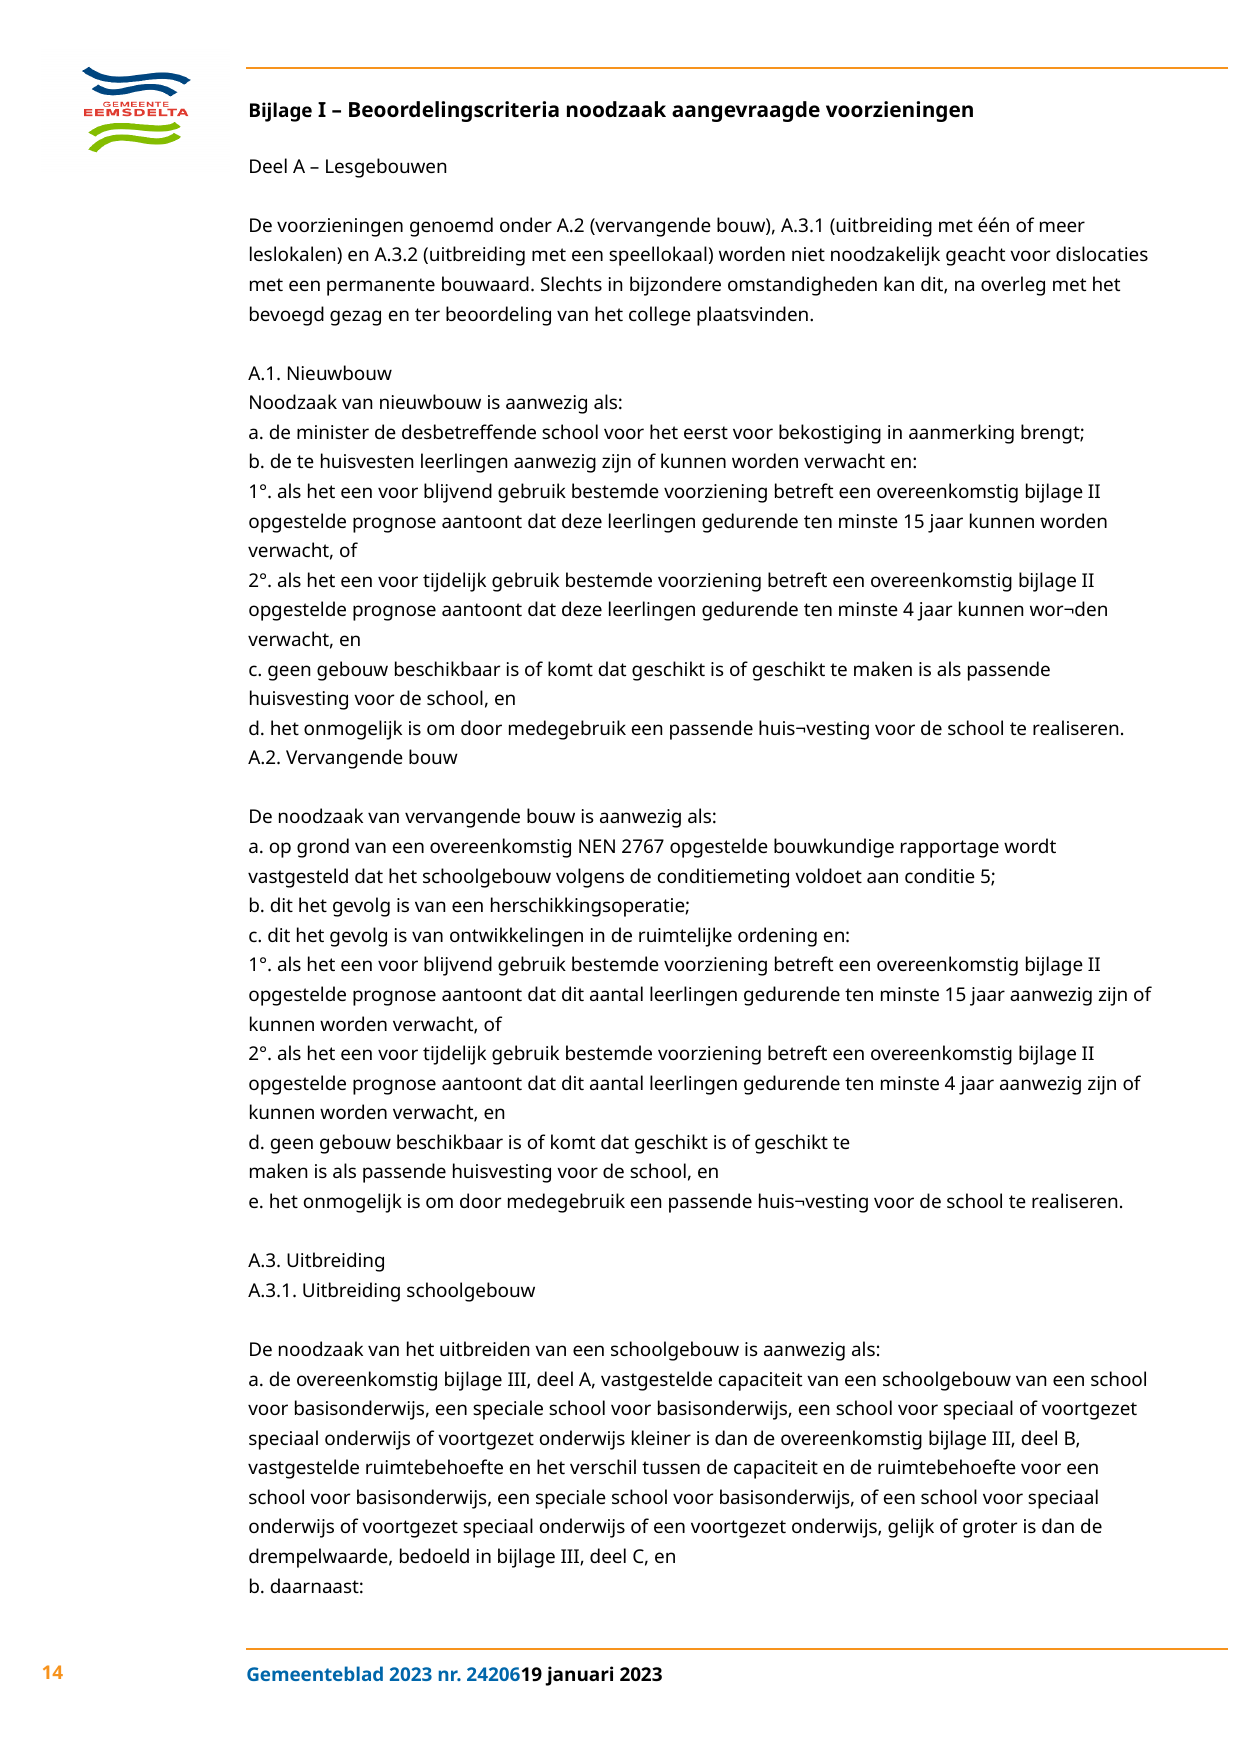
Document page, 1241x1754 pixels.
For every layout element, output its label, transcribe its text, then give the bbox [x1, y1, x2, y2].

text De noodzaak van het uitbreiden van een schoolgebouw is aanwezig als: [248, 1336, 1152, 1362]
text 1°. als het een voor blijvend gebruik bestemde voorziening betreft een overeenkomstig bijlage II opgestelde prognose aantoont dat dit aantal leerlingen gedurende ten minste 15 jaar aanwezig zijn of kunnen worden verwacht, of [248, 952, 1152, 1037]
text a. de overeenkomstig bijlage III, deel A, vastgestelde capaciteit van een schoolgebouw van een school voor basisonderwijs, een speciale school voor basisonderwijs, een school voor speciaal of voortgezet speciaal onderwijs of voortgezet onderwijs kleiner is dan de overeenkomstig bijlage III, deel B, vastgestelde ruimtebehoefte en het verschil tussen de capaciteit en de ruimtebehoefte voor een school voor basisonderwijs, een speciale school voor basisonderwijs, of een school voor speciaal onderwijs of voortgezet speciaal onderwijs of een voortgezet onderwijs, gelijk of groter is dan de drempelwaarde, bedoeld in bijlage III, deel C, en [248, 1366, 1152, 1569]
text 1°. als het een voor blijvend gebruik bestemde voorziening betreft een overeenkomstig bijlage II opgestelde prognose aantoont dat deze leerlingen gedurende ten minste 15 jaar kunnen worden verwacht, of [248, 478, 1152, 563]
text Deel A – Lesgebouwen [248, 153, 1152, 179]
text b. daarnaast: [248, 1573, 1152, 1599]
text e. het onmogelijk is om door medegebruik een passende huis¬vesting voor de school te realiseren. [248, 1188, 1152, 1214]
text b. dit het gevolg is van een herschikkingsoperatie; [248, 892, 1152, 918]
text d. geen gebouw beschikbaar is of komt dat geschikt is of geschikt te [248, 1129, 1152, 1155]
text A.3. Uitbreiding [248, 1247, 1152, 1273]
text b. de te huisvesten leerlingen aanwezig zijn of kunnen worden verwacht en: [248, 449, 1152, 474]
text A.1. Nieuwbouw [248, 360, 1152, 386]
text A.3.1. Uitbreiding schoolgebouw [248, 1277, 1152, 1303]
text 2°. als het een voor tijdelijk gebruik bestemde voorziening betreft een overeenkomstig bijlage II opgestelde prognose aantoont dat deze leerlingen gedurende ten minste 4 jaar kunnen wor¬den verwacht, en [248, 567, 1152, 652]
text a. de minister de desbetreffende school voor het eerst voor bekostiging in aanmerking brengt; [248, 419, 1152, 445]
text maken is als passende huisvesting voor de school, en [248, 1159, 1152, 1184]
text 2°. als het een voor tijdelijk gebruik bestemde voorziening betreft een overeenkomstig bijlage II opgestelde prognose aantoont dat dit aantal leerlingen gedurende ten minste 4 jaar aanwezig zijn of kunnen worden verwacht, en [248, 1040, 1152, 1125]
text A.2. Vervangende bouw [248, 744, 1152, 770]
picture [41, 47, 231, 172]
text c. geen gebouw beschikbaar is of komt dat geschikt is of geschikt te maken is als passende huisvesting voor de school, en [248, 656, 1152, 711]
text De noodzaak van vervangende bouw is aanwezig als: [248, 804, 1152, 829]
text Noodzaak van nieuwbouw is aanwezig als: [248, 389, 1152, 415]
text Bijlage I – Beoordelingscriteria noodzaak aangevraagde voorzieningen [248, 95, 1152, 123]
text d. het onmogelijk is om door medegebruik een passende huis¬vesting voor de school te realiseren. [248, 715, 1152, 741]
text c. dit het gevolg is van ontwikkelingen in de ruimtelijke ordening en: [248, 922, 1152, 948]
text a. op grond van een overeenkomstig NEN 2767 opgestelde bouwkundige rapportage wordt vastgesteld dat het schoolgebouw volgens de conditiemeting voldoet aan conditie 5; [248, 833, 1152, 889]
text De voorzieningen genoemd onder A.2 (vervangende bouw), A.3.1 (uitbreiding met één of meer leslokalen) en A.3.2 (uitbreiding met een speellokaal) worden niet noodzakelijk geacht voor dislocaties met een permanente bouwaard. Slechts in bijzondere omstandigheden kan dit, na overleg met het bevoegd gezag en ter beoordeling van het college plaatsvinden. [248, 212, 1152, 327]
